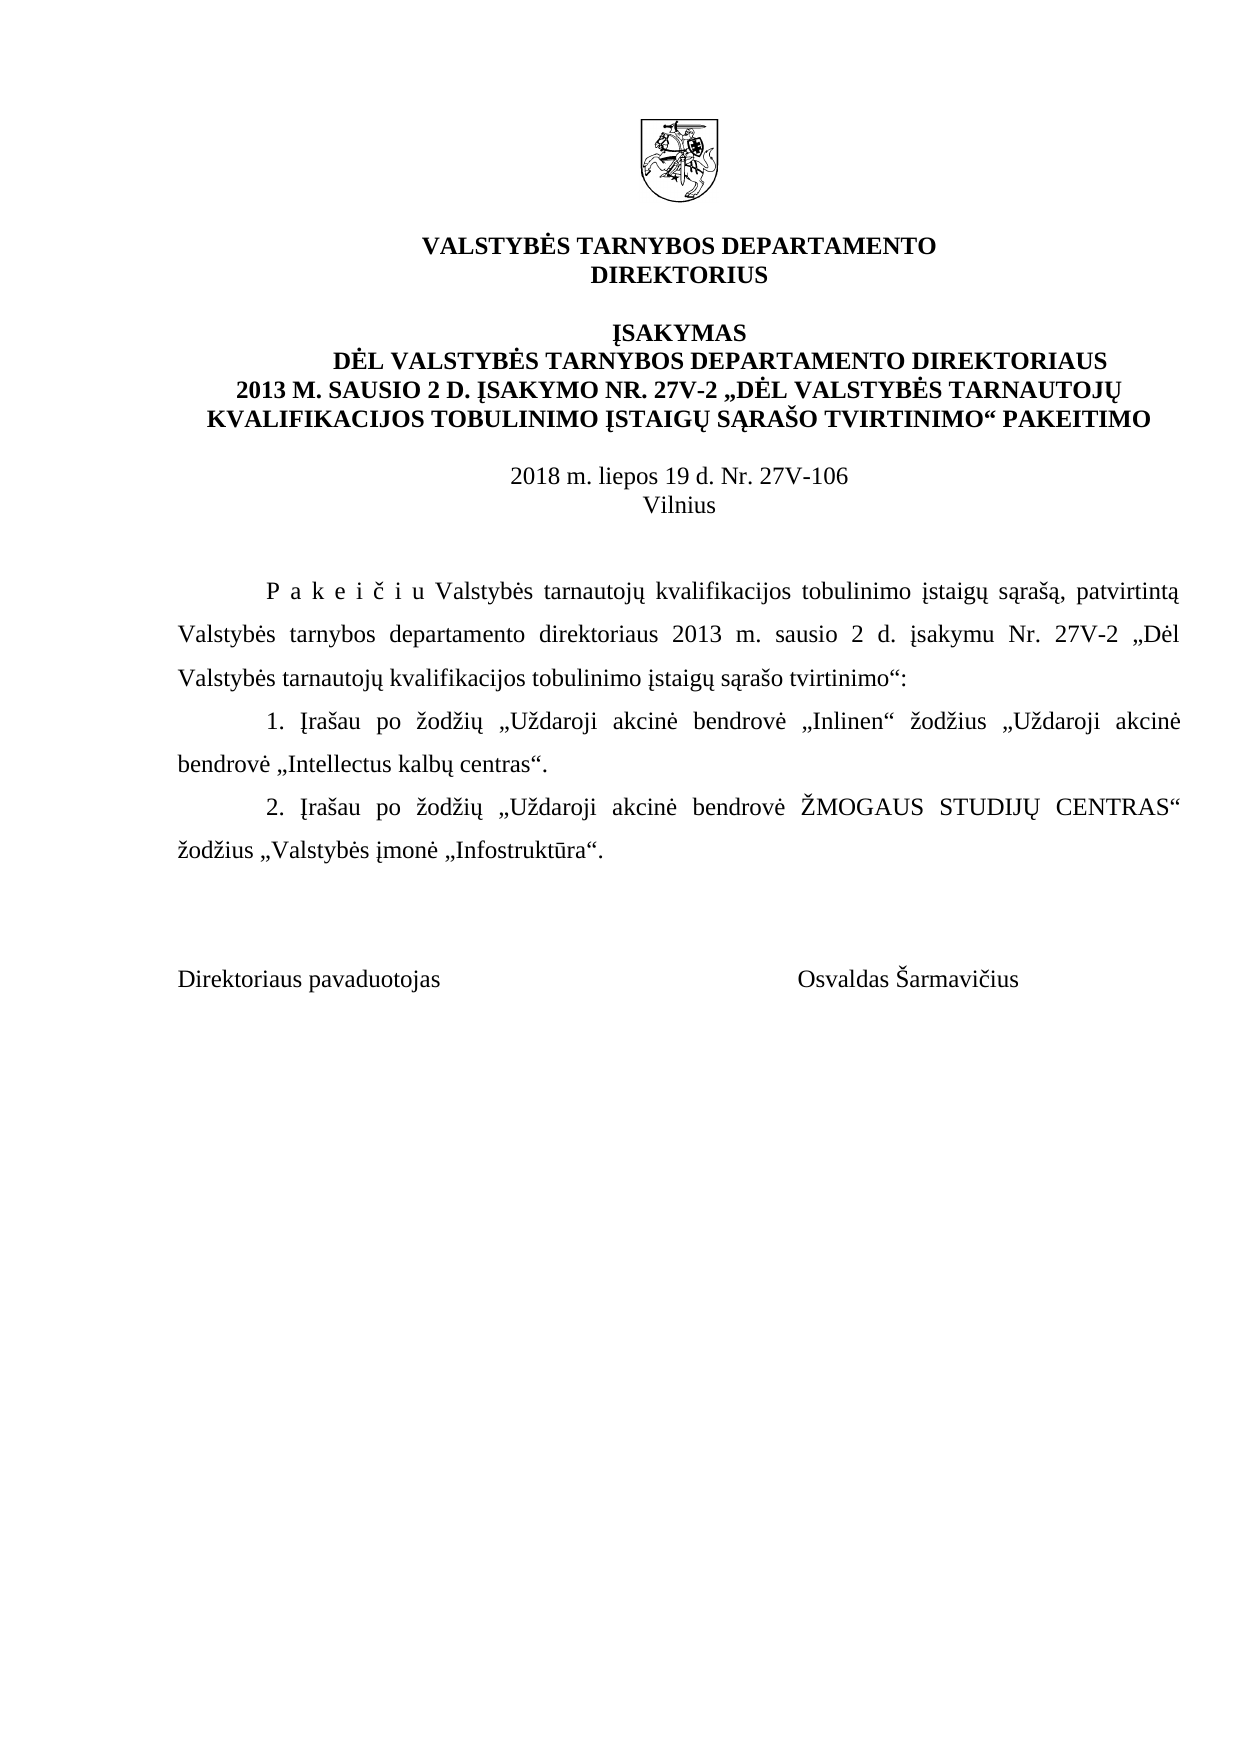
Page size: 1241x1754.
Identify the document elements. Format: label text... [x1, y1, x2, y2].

text ĮSAKYMAS [177, 318, 1181, 346]
text Vilnius [177, 490, 1181, 519]
text P a k e i č i u Valstybės tarnautojų kvalifikacijos tobulinimo įstaigų sąrašą, patvirtintą Valstybės tarnybos departamento direktoriaus 2013 m. sausio 2 d. įsakymu Nr. 27V-2 „Dėl Valstybės tarnautojų kvalifikacijos tobulinimo įstaigų sąrašo tvirtinimo“: [177, 576, 1181, 691]
text DIREKTORIUS [177, 260, 1181, 289]
text Direktoriaus pavaduotojas Osvaldas Šarmavičius [177, 964, 1181, 993]
text 1. Įrašau po žodžių „Uždaroji akcinė bendrovė „Inlinen“ žodžius „Uždaroji akcinė bendrovė „Intellectus kalbų centras“. [177, 706, 1181, 778]
text 2. Įrašau po žodžių „Uždaroji akcinė bendrovė ŽMOGAUS STUDIJŲ CENTRAS“ žodžius „Valstybės įmonė „Infostruktūra“. [177, 792, 1181, 864]
text VALSTYBĖS TARNYBOS DEPARTAMENTO [177, 231, 1181, 260]
text DĖL VALSTYBĖS TARNYBOS DEPARTAMENTO DIREKTORIAUS 2013 M. SAUSIO 2 D. ĮSAKYMO NR. 27V-2 „DĖL VALSTYBĖS TARNAUTOJŲ KVALIFIKACIJOS TOBULINIMO ĮSTAIGŲ SĄRAŠO TVIRTINIMO“ PAKEITIMO [177, 346, 1181, 433]
text 2018 m. liepos 19 d. Nr. 27V-106 [177, 461, 1181, 490]
